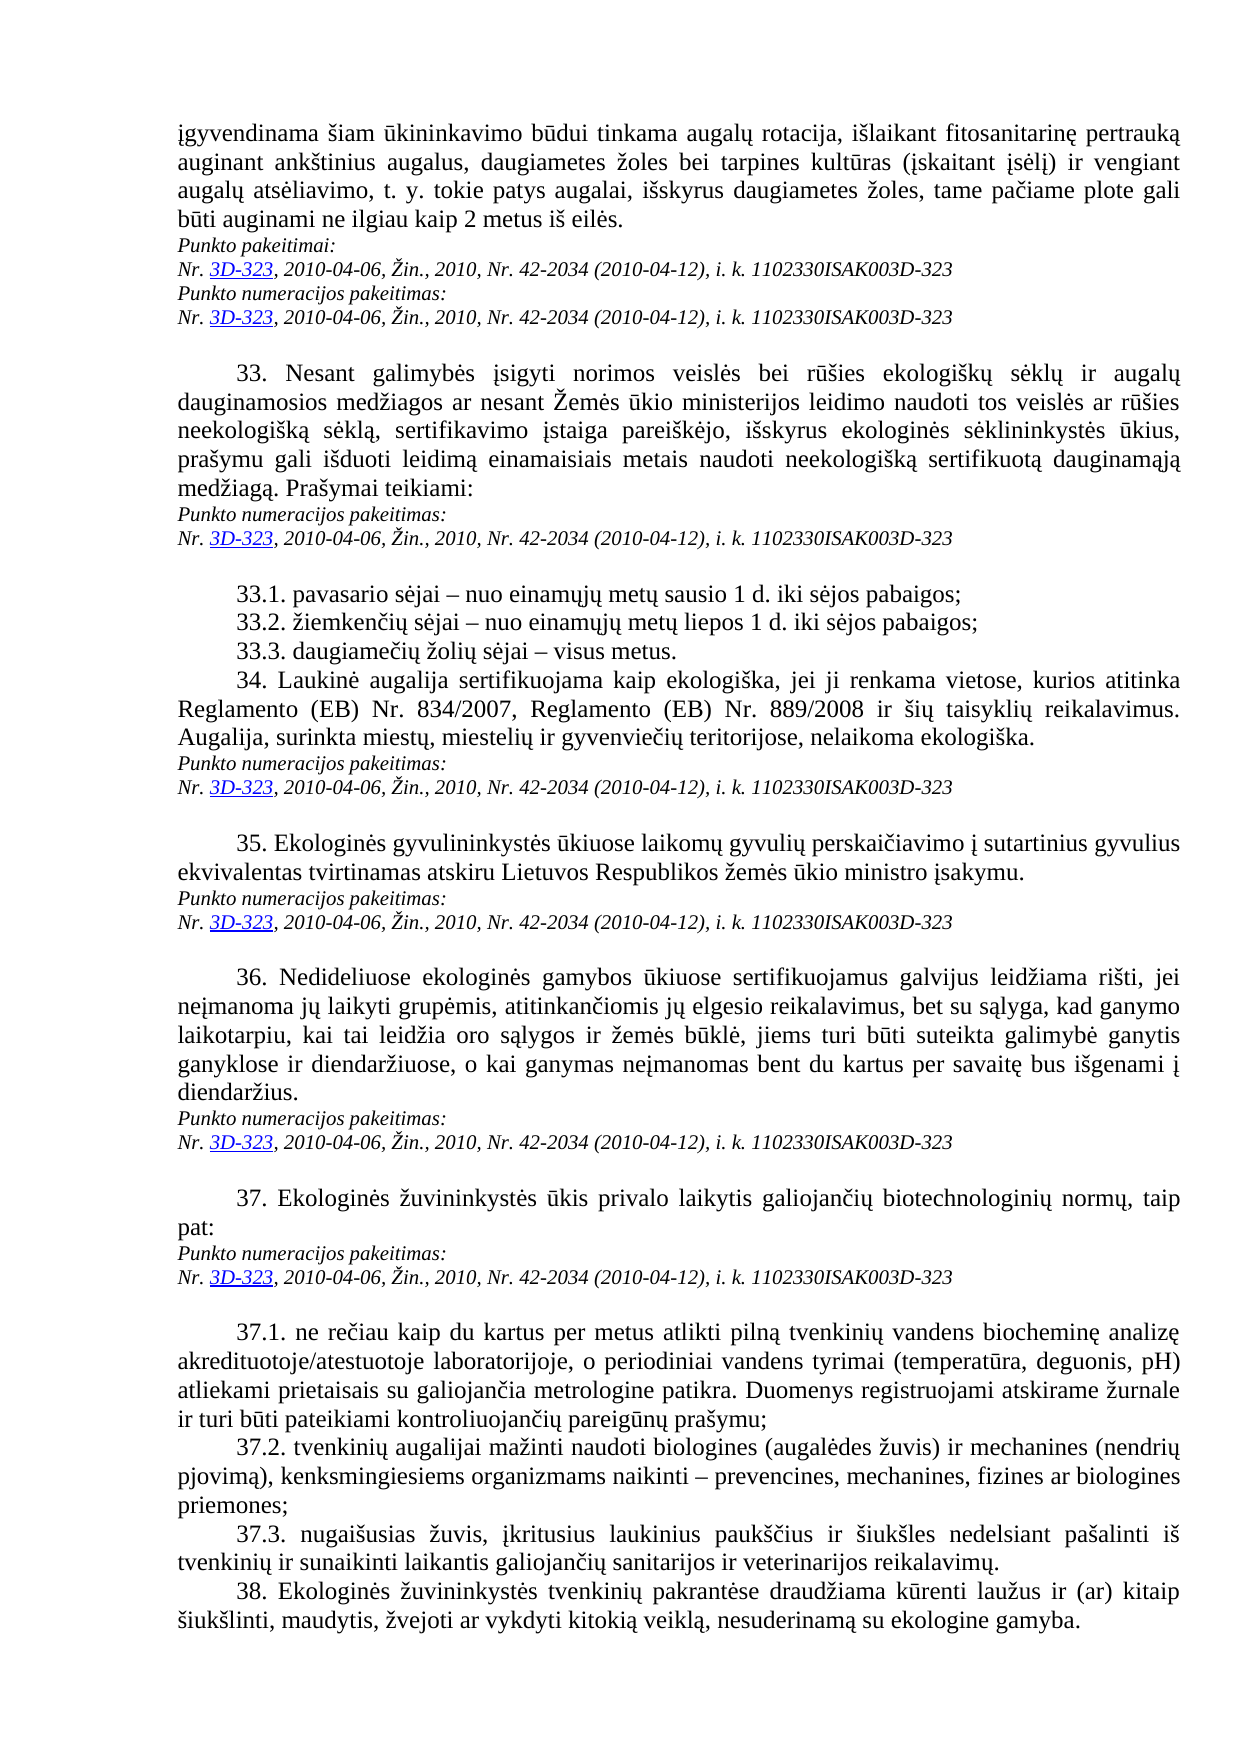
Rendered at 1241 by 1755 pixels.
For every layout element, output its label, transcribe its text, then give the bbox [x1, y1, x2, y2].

text Nr. 3D-323, 2010-04-06, Žin., 2010, Nr. 42-2034 (2010-04-12), i. k. 1102330ISAK003D-323 [177, 305, 1181, 329]
text Nr. 3D-323, 2010-04-06, Žin., 2010, Nr. 42-2034 (2010-04-12), i. k. 1102330ISAK003D-323 [177, 775, 1181, 799]
text 36. Nedideliuose ekologinės gamybos ūkiuose sertifikuojamus galvijus leidžiama rišti, jei neįmanoma jų laikyti grupėmis, atitinkančiomis jų elgesio reikalavimus, bet su sąlyga, kad ganymo laikotarpiu, kai tai leidžia oro sąlygos ir žemės būklė, jiems turi būti suteikta galimybė ganytis ganyklose ir diendaržiuose, o kai ganymas neįmanomas bent du kartus per savaitę bus išgenami į diendaržius. [177, 962, 1181, 1106]
text Punkto numeracijos pakeitimas: [177, 281, 1181, 305]
text 34. Laukinė augalija sertifikuojama kaip ekologiška, jei ji renkama vietose, kurios atitinka Reglamento (EB) Nr. 834/2007, Reglamento (EB) Nr. 889/2008 ir šių taisyklių reikalavimus. Augalija, surinkta miestų, miestelių ir gyvenviečių teritorijose, nelaikoma ekologiška. [177, 665, 1181, 751]
text 37. Ekologinės žuvininkystės ūkis privalo laikytis galiojančių biotechnologinių normų, taip pat: [177, 1183, 1181, 1241]
text Nr. 3D-323, 2010-04-06, Žin., 2010, Nr. 42-2034 (2010-04-12), i. k. 1102330ISAK003D-323 [177, 257, 1181, 281]
text Nr. 3D-323, 2010-04-06, Žin., 2010, Nr. 42-2034 (2010-04-12), i. k. 1102330ISAK003D-323 [177, 1265, 1181, 1289]
text 33.2. žiemkenčių sėjai – nuo einamųjų metų liepos 1 d. iki sėjos pabaigos; [177, 607, 1181, 636]
text Nr. 3D-323, 2010-04-06, Žin., 2010, Nr. 42-2034 (2010-04-12), i. k. 1102330ISAK003D-323 [177, 526, 1181, 550]
text 37.3. nugaišusias žuvis, įkritusius laukinius paukščius ir šiukšles nedelsiant pašalinti iš tvenkinių ir sunaikinti laikantis galiojančių sanitarijos ir veterinarijos reikalavimų. [177, 1519, 1181, 1576]
text 33.1. pavasario sėjai – nuo einamųjų metų sausio 1 d. iki sėjos pabaigos; [177, 579, 1181, 607]
text 37.1. ne rečiau kaip du kartus per metus atlikti pilną tvenkinių vandens biocheminę analizę akredituotoje/atestuotoje laboratorijoje, o periodiniai vandens tyrimai (temperatūra, deguonis, pH) atliekami prietaisais su galiojančia metrologine patikra. Duomenys registruojami atskirame žurnale ir turi būti pateikiami kontroliuojančių pareigūnų prašymu; [177, 1317, 1181, 1432]
text Nr. 3D-323, 2010-04-06, Žin., 2010, Nr. 42-2034 (2010-04-12), i. k. 1102330ISAK003D-323 [177, 910, 1181, 934]
text 38. Ekologinės žuvininkystės tvenkinių pakrantėse draudžiama kūrenti laužus ir (ar) kitaip šiukšlinti, maudytis, žvejoti ar vykdyti kitokią veiklą, nesuderinamą su ekologine gamyba. [177, 1576, 1181, 1634]
text 37.2. tvenkinių augalijai mažinti naudoti biologines (augalėdes žuvis) ir mechanines (nendrių pjovimą), kenksmingiesiems organizmams naikinti – prevencines, mechanines, fizines ar biologines priemones; [177, 1432, 1181, 1519]
text Punkto numeracijos pakeitimas: [177, 751, 1181, 775]
text 35. Ekologinės gyvulininkystės ūkiuose laikomų gyvulių perskaičiavimo į sutartinius gyvulius ekvivalentas tvirtinamas atskiru Lietuvos Respublikos žemės ūkio ministro įsakymu. [177, 828, 1181, 886]
text Punkto numeracijos pakeitimas: [177, 502, 1181, 526]
text Punkto numeracijos pakeitimas: [177, 886, 1181, 910]
text Punkto numeracijos pakeitimas: [177, 1106, 1181, 1130]
text 33.3. daugiamečių žolių sėjai – visus metus. [177, 636, 1181, 665]
text 33. Nesant galimybės įsigyti norimos veislės bei rūšies ekologiškų sėklų ir augalų dauginamosios medžiagos ar nesant Žemės ūkio ministerijos leidimo naudoti tos veislės ar rūšies neekologišką sėklą, sertifikavimo įstaiga pareiškėjo, išskyrus ekologinės sėklininkystės ūkius, prašymu gali išduoti leidimą einamaisiais metais naudoti neekologišką sertifikuotą dauginamąją medžiagą. Prašymai teikiami: [177, 358, 1181, 502]
text Punkto pakeitimai: [177, 233, 1181, 257]
text Nr. 3D-323, 2010-04-06, Žin., 2010, Nr. 42-2034 (2010-04-12), i. k. 1102330ISAK003D-323 [177, 1130, 1181, 1154]
text įgyvendinama šiam ūkininkavimo būdui tinkama augalų rotacija, išlaikant fitosanitarinę pertrauką auginant ankštinius augalus, daugiametes žoles bei tarpines kultūras (įskaitant įsėlį) ir vengiant augalų atsėliavimo, t. y. tokie patys augalai, išskyrus daugiametes žoles, tame pačiame plote gali būti auginami ne ilgiau kaip 2 metus iš eilės. [177, 118, 1181, 233]
text Punkto numeracijos pakeitimas: [177, 1241, 1181, 1265]
